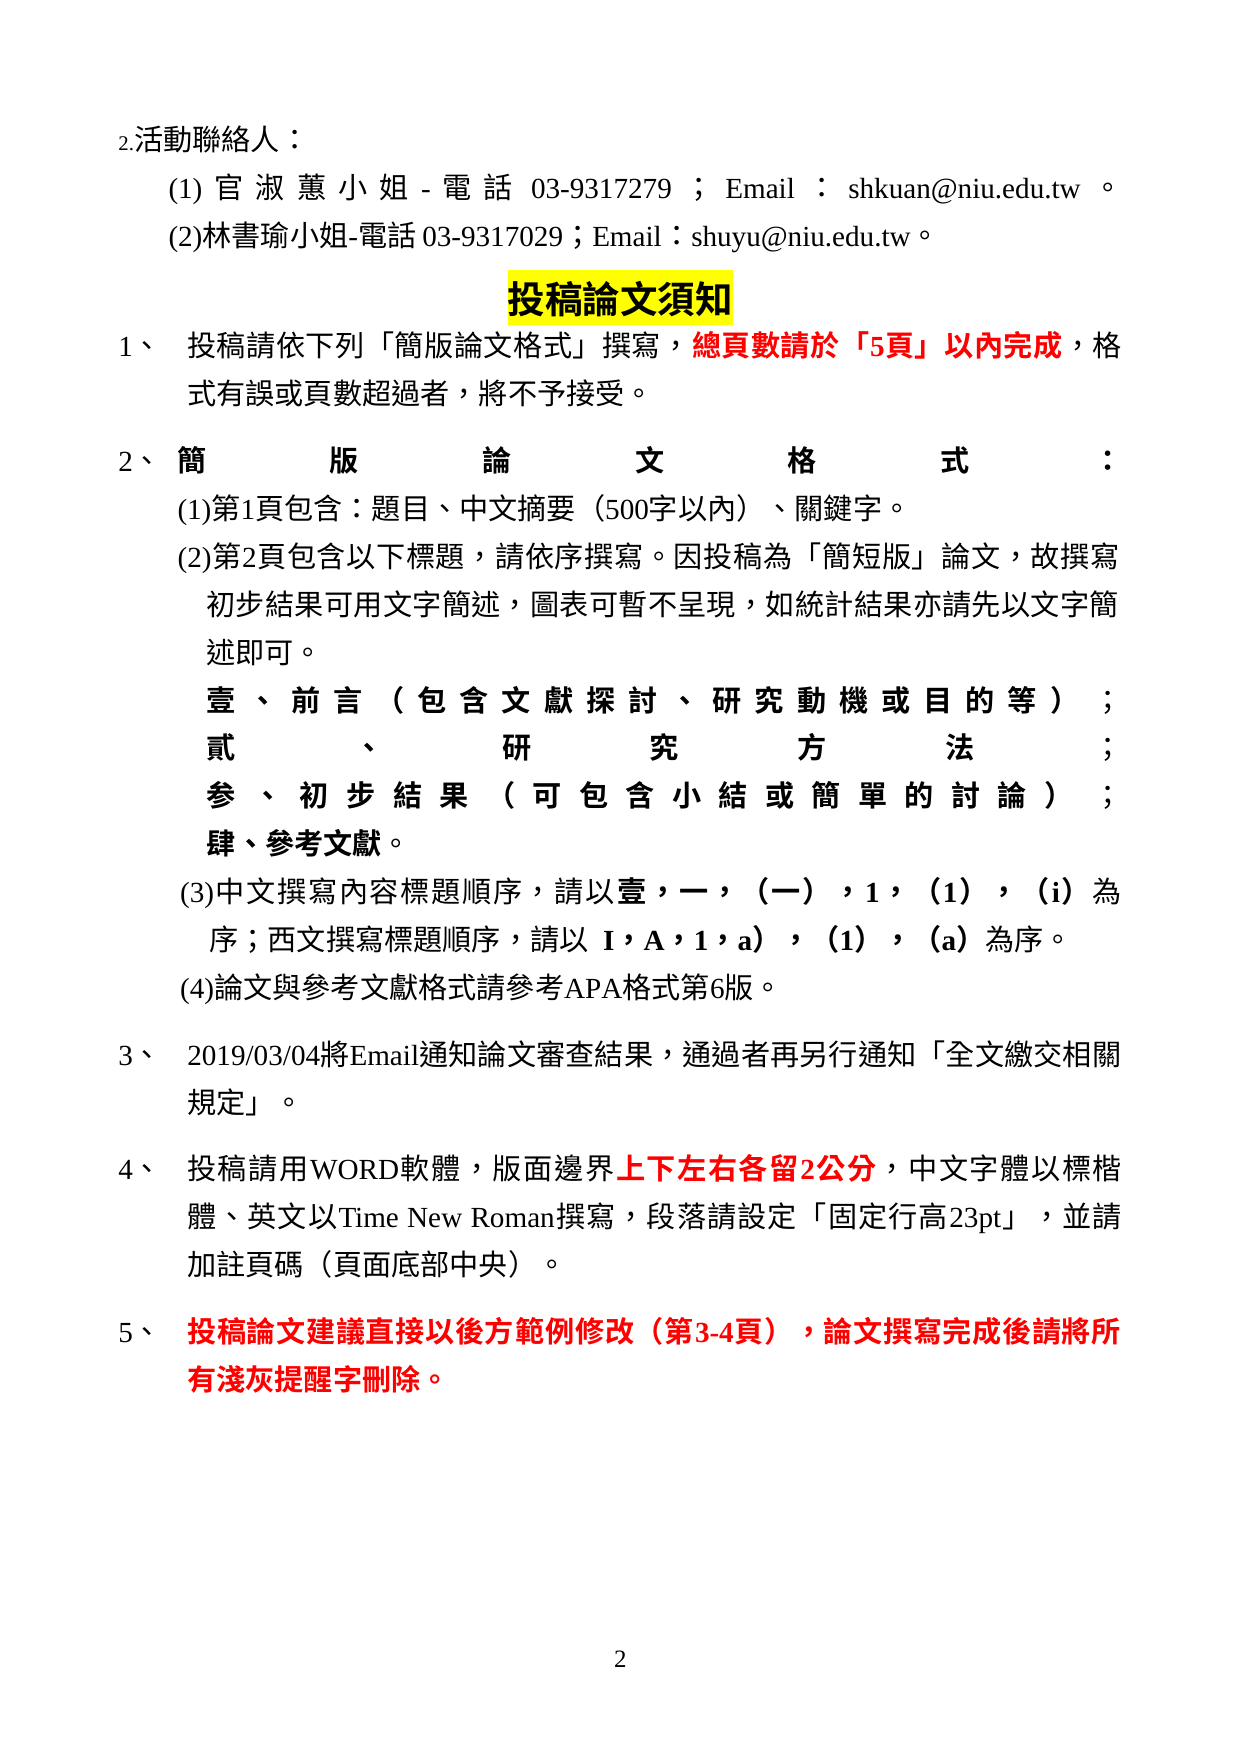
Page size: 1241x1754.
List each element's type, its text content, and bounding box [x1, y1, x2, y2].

list 簡版論文格式： (1)第1頁包含：題目、中文摘要（500字以內）、關鍵字。 [118, 433, 1122, 529]
text 壹、前言（包含文獻探討、研究動機或目的等）； 貳、研究方法； 参、初步結果（可包含小結或簡單的討論）； 肆、參考文獻。 [207, 673, 1122, 864]
list 投稿論文建議直接以後方範例修改（第3-4頁），論文撰寫完成後請將所有淺灰提醒字刪除。 [118, 1304, 1122, 1400]
text (3)中文撰寫內容標題順序，請以壹，一，（一），1，（1），（i）為序；西文撰寫標題順序，請以 I，A，1，a），（1），（a）為序。 [180, 864, 1122, 960]
list 投稿請依下列「簡版論文格式」撰寫，總頁數請於「5頁」以內完成，格式有誤或頁數超過者，將不予接受。 [118, 318, 1122, 414]
text (2)第2頁包含以下標題，請依序撰寫。因投稿為「簡短版」論文，故撰寫初步結果可用文字簡述，圖表可暫不呈現，如統計結果亦請先以文字簡述即可。 [177, 529, 1122, 673]
text (4)論文與參考文獻格式請參考APA格式第6版。 [180, 960, 1122, 1008]
list 投稿請用WORD軟體，版面邊界上下左右各留2公分，中文字體以標楷體、英文以Time New Roman撰寫，段落請設定「固定行高23pt」，並請加註頁碼（頁面底部中央）。 [118, 1141, 1122, 1285]
list 2019/03/04將Email通知論文審查結果，通過者再另行通知「全文繳交相關規定」。 [118, 1027, 1122, 1123]
text 投稿論文須知 [118, 256, 1122, 318]
list 活動聯絡人： (1)官淑蕙小姐-電話03-9317279；Email：shkuan@niu.edu.tw。 (2)林書瑜小姐-電話03-9317029；Email：shuyu@niu.edu.tw。 [118, 112, 1122, 256]
